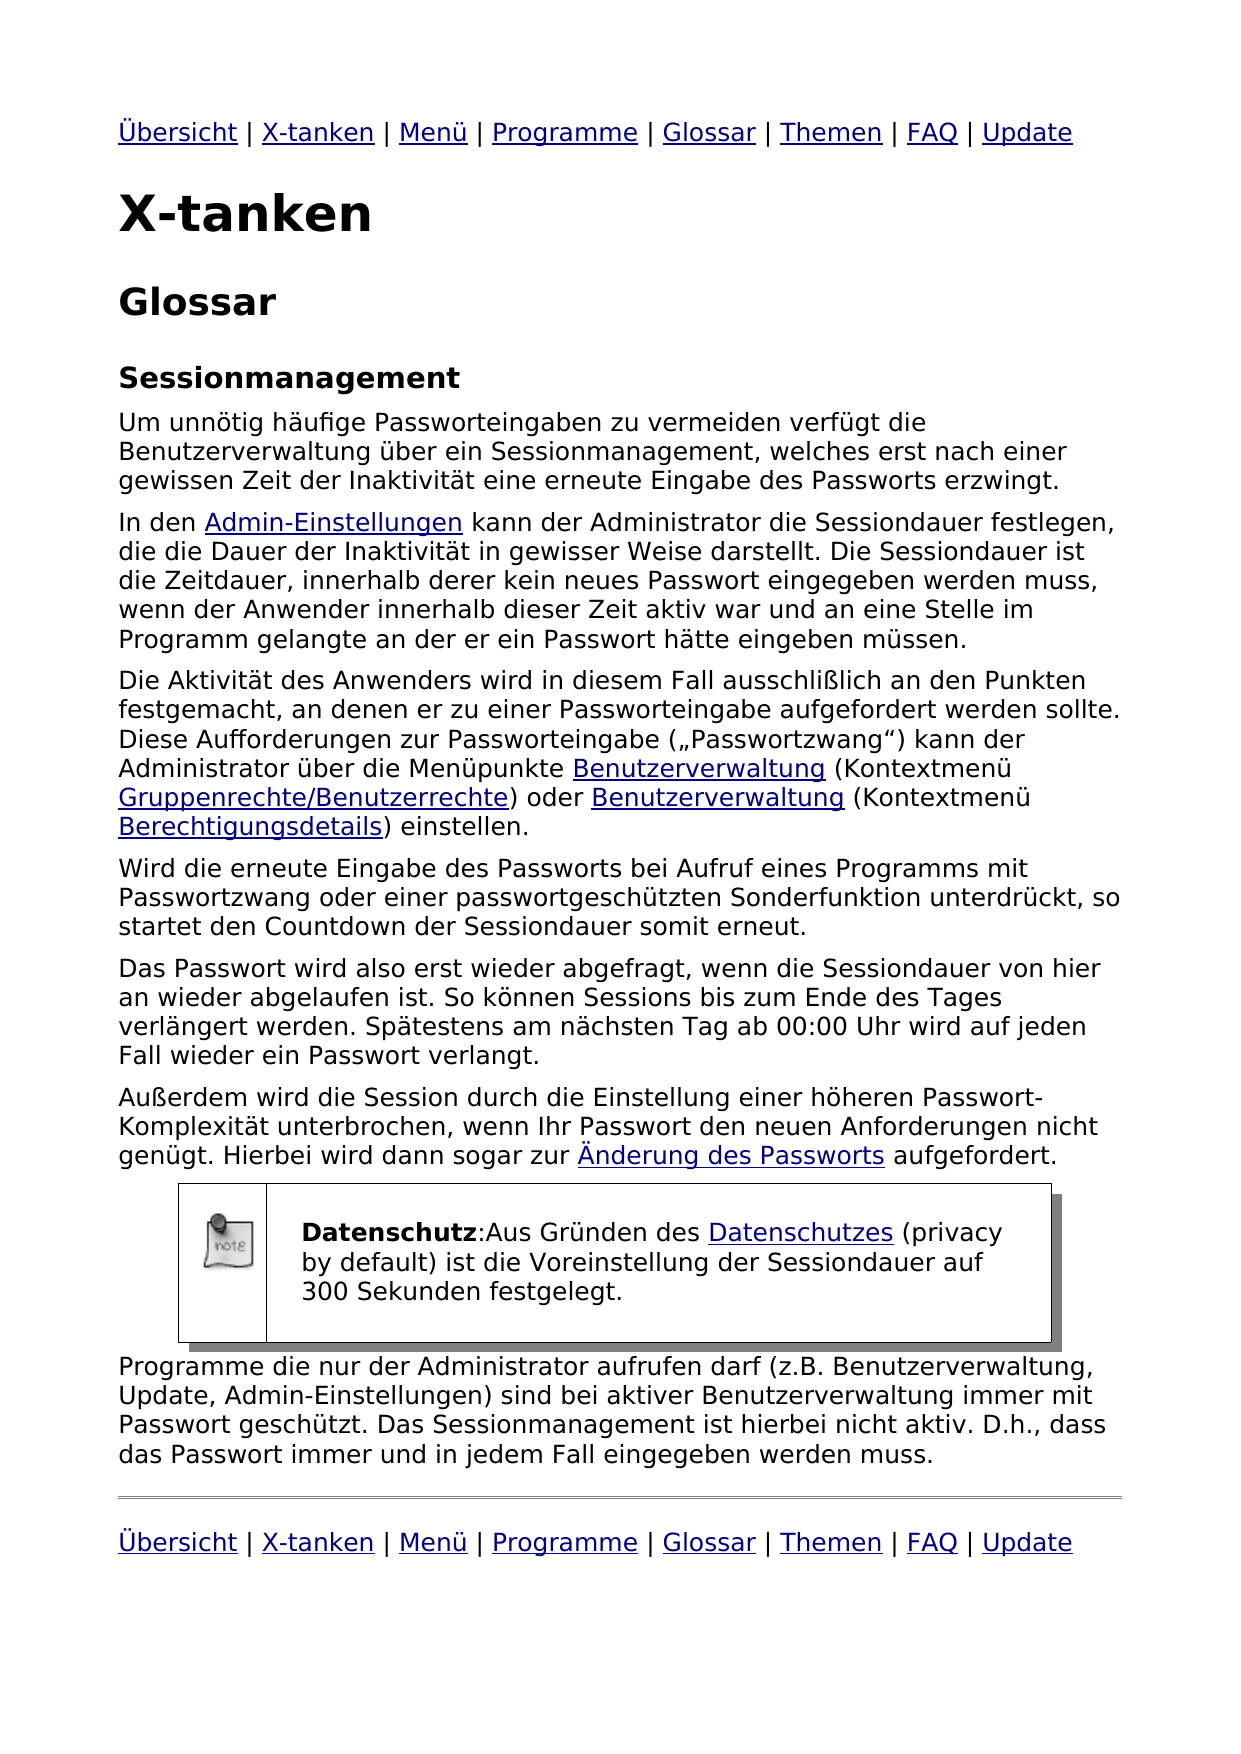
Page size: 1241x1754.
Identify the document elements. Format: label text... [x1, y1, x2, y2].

text Die Aktivität des Anwenders wird in diesem Fall ausschlißlich an den Punkten festgemacht, an denen er zu einer Passworteingabe aufgefordert werden sollte. Diese Aufforderungen zur Passworteingabe („Passwortzwang“) kann der Administrator über die Menüpunkte Benutzerverwaltung (Kontextmenü Gruppenrechte/Benutzerrechte) oder Benutzerverwaltung (Kontextmenü Berechtigungsdetails) einstellen. [118, 666, 1122, 841]
text Außerdem wird die Session durch die Einstellung einer höheren Passwort-Komplexität unterbrochen, wenn Ihr Passwort den neuen Anforderungen nicht genügt. Hierbei wird dann sogar zur Änderung des Passworts aufgefordert. [118, 1083, 1122, 1171]
text Übersicht | X-tanken | Menü | Programme | Glossar | Themen | FAQ | Update [118, 1528, 1122, 1557]
text Um unnötig häufige Passworteingaben zu vermeiden verfügt die Benutzerverwaltung über ein Sessionmanagement, welches erst nach einer gewissen Zeit der Inaktivität eine erneute Eingabe des Passworts erzwingt. [118, 408, 1122, 496]
text Das Passwort wird also erst wieder abgefragt, wenn die Sessiondauer von hier an wieder abgelaufen ist. So können Sessions bis zum Ende des Tages verlängert werden. Spätestens am nächsten Tag ab 00:00 Uhr wird auf jeden Fall wieder ein Passwort verlangt. [118, 954, 1122, 1071]
subtitle X-tanken [118, 185, 1122, 243]
table_header Datenschutz:Aus Gründen des Datenschutzes (privacy by default) ist die Voreinstellung der Sessiondauer auf 300 Sekunden festgelegt. [267, 1184, 1051, 1342]
subtitle Glossar [118, 281, 1122, 324]
text Übersicht | X-tanken | Menü | Programme | Glossar | Themen | FAQ | Update [118, 118, 1122, 147]
subtitle Sessionmanagement [118, 362, 1122, 396]
table_header [179, 1184, 266, 1342]
text Programme die nur der Administrator aufrufen darf (z.B. Benutzerverwaltung, Update, Admin-Einstellungen) sind bei aktiver Benutzerverwaltung immer mit Passwort geschützt. Das Sessionmanagement ist hierbei nicht aktiv. D.h., dass das Passwort immer und in jedem Fall eingegeben werden muss. [118, 1352, 1122, 1469]
text In den Admin-Einstellungen kann der Administrator die Sessiondauer festlegen, die die Dauer der Inaktivität in gewisser Weise darstellt. Die Sessiondauer ist die Zeitdauer, innerhalb derer kein neues Passwort eingegeben werden muss, wenn der Anwender innerhalb dieser Zeit aktiv war und an eine Stelle im Programm gelangte an der er ein Passwort hätte eingeben müssen. [118, 508, 1122, 654]
picture [190, 1206, 266, 1282]
text Wird die erneute Eingabe des Passworts bei Aufruf eines Programms mit Passwortzwang oder einer passwortgeschützten Sonderfunktion unterdrückt, so startet den Countdown der Sessiondauer somit erneut. [118, 854, 1122, 941]
